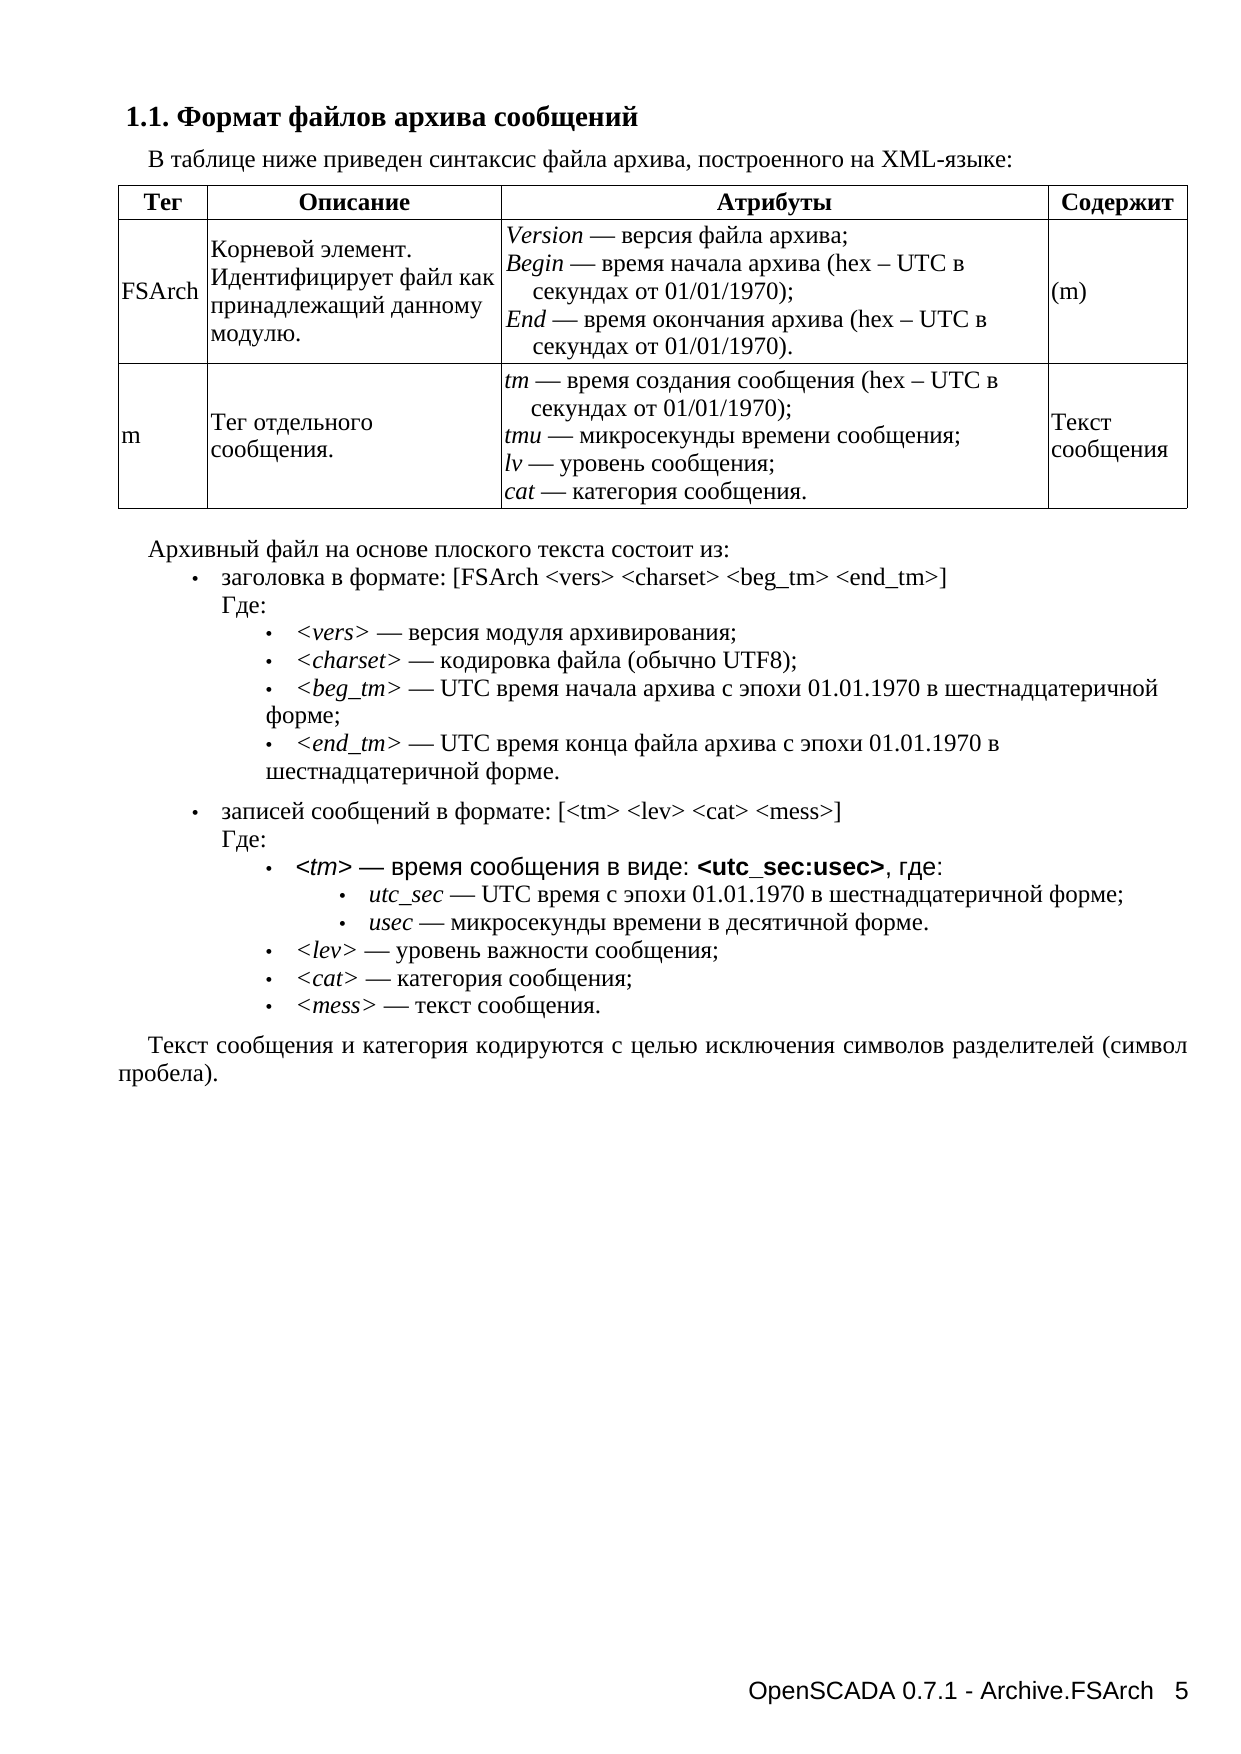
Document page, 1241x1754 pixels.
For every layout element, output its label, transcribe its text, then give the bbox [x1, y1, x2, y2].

list <vers> — версия модуля архивирования; [236, 618, 1188, 646]
text Текст сообщения и категория кодируются с целью исключения символов разделителей (символ пробела). [118, 1032, 1188, 1087]
list записей сообщений в формате: [<tm> <lev> <cat> <mess>] [162, 797, 1188, 825]
list <lev> — уровень важности сообщения; [236, 936, 1188, 964]
table_cell (m) [1049, 220, 1187, 363]
text Где: [192, 825, 1188, 853]
table_cell Корневой элемент. Идентифицирует файл как принадлежащий данному модулю. [208, 220, 501, 363]
table_cell Тег отдельного сообщения. [208, 364, 501, 508]
table_header Содержит [1049, 186, 1187, 219]
table_cell m [119, 364, 207, 508]
table_cell FSArch [119, 220, 207, 363]
list <end_tm> — UTC время конца файла архива с эпохи 01.01.1970 в шестнадцатеричной форме. [236, 729, 1188, 785]
table_cell tm — время создания сообщения (hex – UTC в секундах от 01/01/1970); tmu — микросекунды времени сообщения; lv — уровень сообщения; cat — категория сообщения. [502, 364, 1048, 508]
list utc_sec — UTC время с эпохи 01.01.1970 в шестнадцатеричной форме; [309, 881, 1188, 908]
table_cell Version — версия файла архива; Begin — время начала архива (hex – UTC в секундах от 01/01/1970); End — время окончания архива (hex – UTC в секундах от 01/01/1970). [502, 220, 1048, 363]
table_header Описание [208, 186, 501, 219]
subtitle 1.1. Формат файлов архива сообщений [118, 100, 1188, 132]
list заголовка в формате: [FSArch <vers> <charset> <beg_tm> <end_tm>] [162, 563, 1188, 591]
list <tm> — время сообщения в виде: <utc_sec:usec>, где: [236, 853, 1188, 881]
table_header Тег [119, 186, 207, 219]
list <mess> — текст сообщения. [236, 991, 1188, 1019]
list <cat> — категория сообщения; [236, 964, 1188, 991]
table_header Атрибуты [502, 186, 1048, 219]
list <beg_tm> — UTC время начала архива с эпохи 01.01.1970 в шестнадцатеричной форме; [236, 674, 1188, 729]
list usec — микросекунды времени в десятичной форме. [309, 908, 1188, 936]
list <charset> — кодировка файла (обычно UTF8); [236, 646, 1188, 674]
table_cell Текст сообщения [1049, 364, 1187, 508]
text Где: [192, 591, 1188, 618]
text Архивный файл на основе плоского текста состоит из: [118, 535, 1188, 563]
text В таблице ниже приведен синтаксис файла архива, построенного на XML-языке: [118, 145, 1188, 172]
